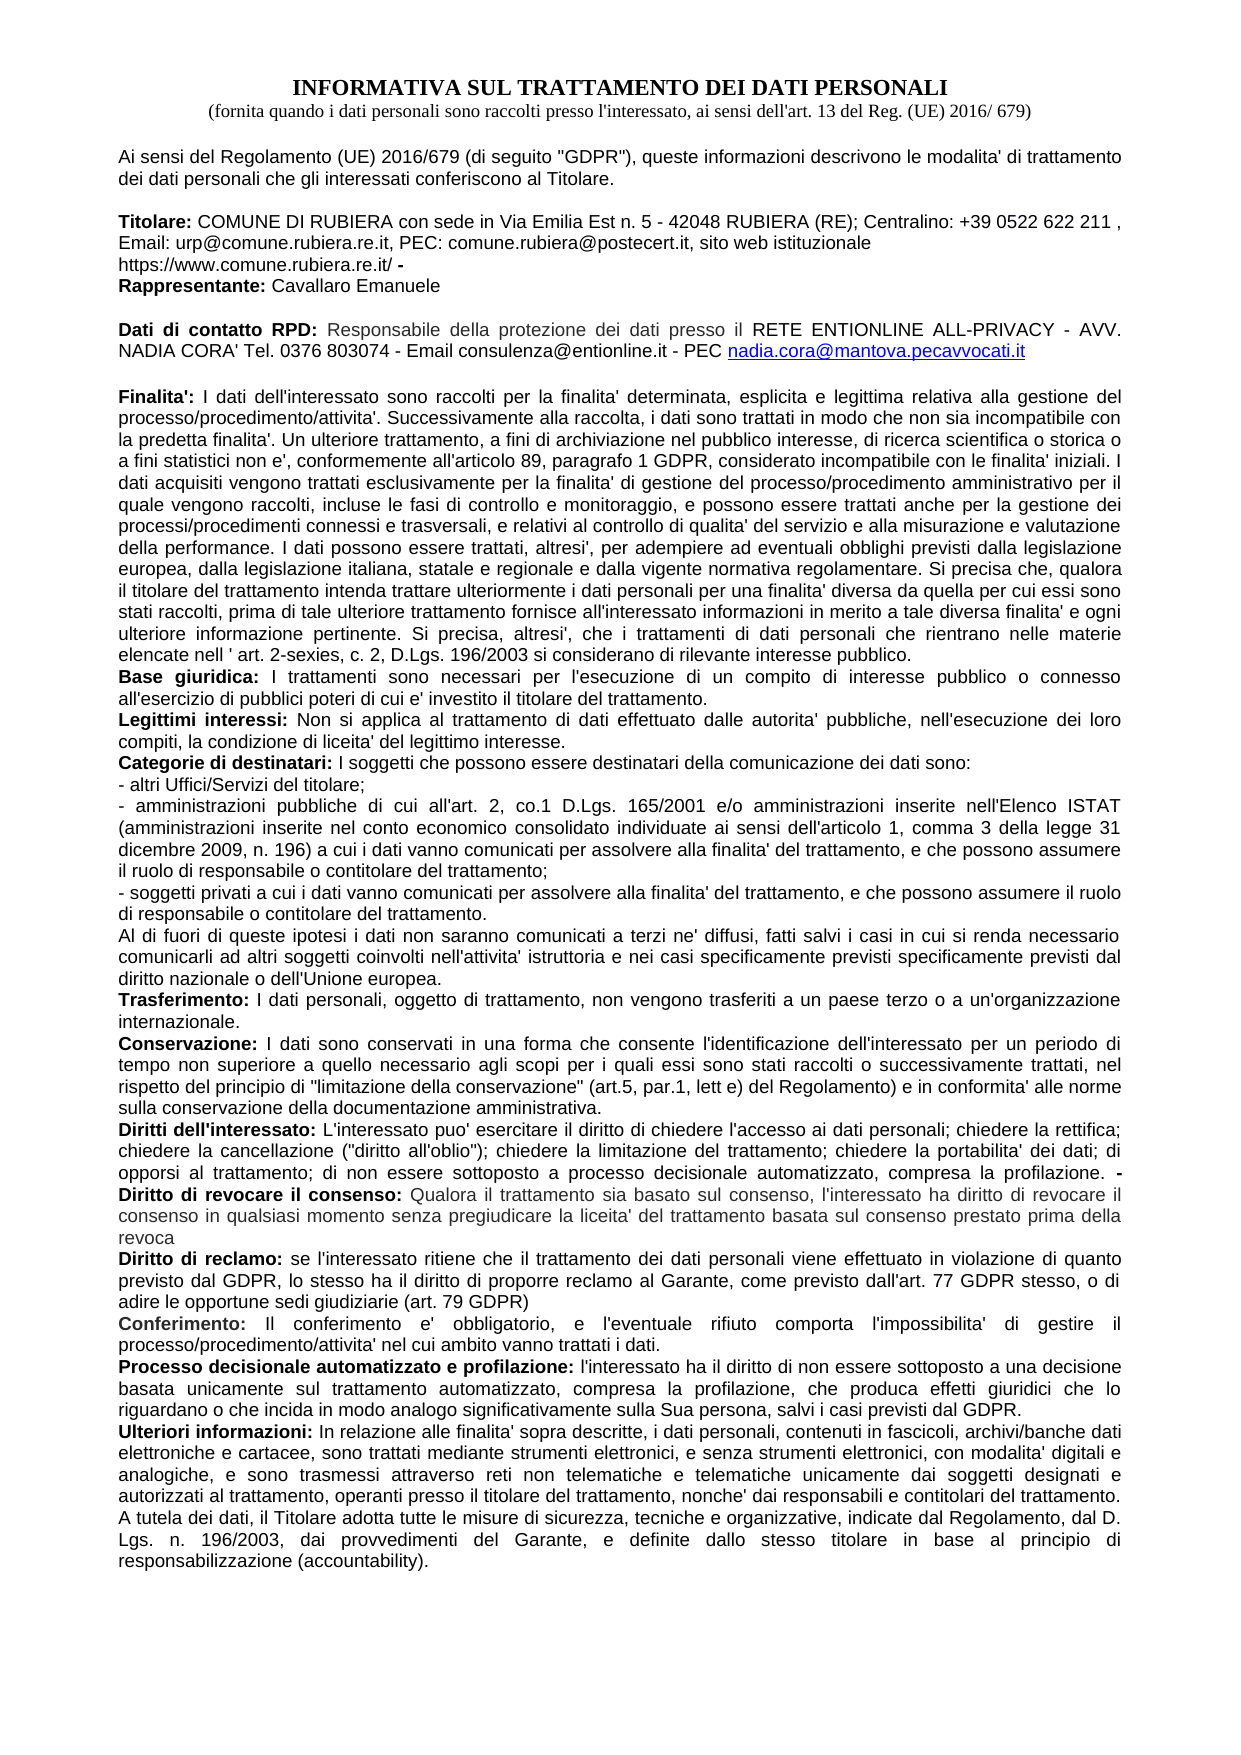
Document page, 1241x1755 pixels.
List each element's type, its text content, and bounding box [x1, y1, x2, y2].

text - amministrazioni pubbliche di cui all'art. 2, co.1 D.Lgs. 165/2001 e/o amministrazioni inserite nell'Elenco ISTAT (amministrazioni inserite nel conto economico consolidato individuate ai sensi dell'articolo 1, comma 3 della legge 31 dicembre 2009, n. 196) a cui i dati vanno comunicati per assolvere alla finalita' del trattamento, e che possono assumere il ruolo di responsabile o contitolare del trattamento; [118, 795, 1122, 881]
text - soggetti privati a cui i dati vanno comunicati per assolvere alla finalita' del trattamento, e che possono assumere il ruolo di responsabile o contitolare del trattamento. [118, 881, 1122, 924]
text Base giuridica: I trattamenti sono necessari per l'esecuzione di un compito di interesse pubblico o connesso all'esercizio di pubblici poteri di cui e' investito il titolare del trattamento. [118, 666, 1122, 709]
text Titolare: COMUNE DI RUBIERA con sede in Via Emilia Est n. 5 - 42048 RUBIERA (RE); Centralino: +39 0522 622 211 , Email: urp@comune.rubiera.re.it, PEC: comune.rubiera@postecert.it, sito web istituzionale https://www.comune.rubiera.re.it/ - [118, 211, 1122, 275]
text Ai sensi del Regolamento (UE) 2016/679 (di seguito "GDPR"), queste informazioni descrivono le modalita' di trattamento dei dati personali che gli interessati conferiscono al Titolare. [118, 146, 1122, 189]
text Finalita': I dati dell'interessato sono raccolti per la finalita' determinata, esplicita e legittima relativa alla gestione del processo/procedimento/attivita'. Successivamente alla raccolta, i dati sono trattati in modo che non sia incompatibile con la predetta finalita'. Un ulteriore trattamento, a fini di archiviazione nel pubblico interesse, di ricerca scientifica o storica o a fini statistici non e', conformemente all'articolo 89, paragrafo 1 GDPR, considerato incompatibile con le finalita' iniziali. I dati acquisiti vengono trattati esclusivamente per la finalita' di gestione del processo/procedimento amministrativo per il quale vengono raccolti, incluse le fasi di controllo e monitoraggio, e possono essere trattati anche per la gestione dei processi/procedimenti connessi e trasversali, e relativi al controllo di qualita' del servizio e alla misurazione e valutazione della performance. I dati possono essere trattati, altresi', per adempiere ad eventuali obblighi previsti dalla legislazione europea, dalla legislazione italiana, statale e regionale e dalla vigente normativa regolamentare. Si precisa che, qualora il titolare del trattamento intenda trattare ulteriormente i dati personali per una finalita' diversa da quella per cui essi sono stati raccolti, prima di tale ulteriore trattamento fornisce all'interessato informazioni in merito a tale diversa finalita' e ogni ulteriore informazione pertinente. Si precisa, altresi', che i trattamenti di dati personali che rientrano nelle materie elencate nell ' art. 2-sexies, c. 2, D.Lgs. 196/2003 si considerano di rilevante interesse pubblico. [118, 386, 1122, 666]
text Processo decisionale automatizzato e profilazione: l'interessato ha il diritto di non essere sottoposto a una decisione basata unicamente sul trattamento automatizzato, compresa la profilazione, che produca effetti giuridici che lo riguardano o che incida in modo analogo significativamente sulla Sua persona, salvi i casi previsti dal GDPR. [118, 1356, 1122, 1421]
text Categorie di destinatari: I soggetti che possono essere destinatari della comunicazione dei dati sono: [118, 752, 1122, 774]
text Ulteriori informazioni: In relazione alle finalita' sopra descritte, i dati personali, contenuti in fascicoli, archivi/banche dati elettroniche e cartacee, sono trattati mediante strumenti elettronici, e senza strumenti elettronici, con modalita' digitali e analogiche, e sono trasmessi attraverso reti non telematiche e telematiche unicamente dai soggetti designati e autorizzati al trattamento, operanti presso il titolare del trattamento, nonche' dai responsabili e contitolari del trattamento. A tutela dei dati, il Titolare adotta tutte le misure di sicurezza, tecniche e organizzative, indicate dal Regolamento, dal D. Lgs. n. 196/2003, dai provvedimenti del Garante, e definite dallo stesso titolare in base al principio di responsabilizzazione (accountability). [118, 1421, 1122, 1571]
text - altri Uffici/Servizi del titolare; [118, 774, 1122, 795]
text (fornita quando i dati personali sono raccolti presso l'interessato, ai sensi dell'art. 13 del Reg. (UE) 2016/ 679) [118, 100, 1122, 122]
text INFORMATIVA SUL TRATTAMENTO DEI DATI PERSONALI [118, 74, 1122, 100]
text Trasferimento: I dati personali, oggetto di trattamento, non vengono trasferiti a un paese terzo o a un'organizzazione internazionale. [118, 989, 1122, 1032]
text Diritto di reclamo: se l'interessato ritiene che il trattamento dei dati personali viene effettuato in violazione di quanto previsto dal GDPR, lo stesso ha il diritto di proporre reclamo al Garante, come previsto dall'art. 77 GDPR stesso, o di adire le opportune sedi giudiziarie (art. 79 GDPR) [118, 1248, 1122, 1313]
text Al di fuori di queste ipotesi i dati non saranno comunicati a terzi ne' diffusi, fatti salvi i casi in cui si renda necessario comunicarli ad altri soggetti coinvolti nell'attivita' istruttoria e nei casi specificamente previsti specificamente previsti dal diritto nazionale o dell'Unione europea. [118, 924, 1122, 989]
text Conservazione: I dati sono conservati in una forma che consente l'identificazione dell'interessato per un periodo di tempo non superiore a quello necessario agli scopi per i quali essi sono stati raccolti o successivamente trattati, nel rispetto del principio di "limitazione della conservazione" (art.5, par.1, lett e) del Regolamento) e in conformita' alle norme sulla conservazione della documentazione amministrativa. [118, 1032, 1122, 1119]
text Conferimento: Il conferimento e' obbligatorio, e l'eventuale rifiuto comporta l'impossibilita' di gestire il processo/procedimento/attivita' nel cui ambito vanno trattati i dati. [118, 1313, 1122, 1356]
text Dati di contatto RPD: Responsabile della protezione dei dati presso il RETE ENTIONLINE ALL-PRIVACY - AVV. NADIA CORA' Tel. 0376 803074 - Email consulenza@entionline.it - PEC nadia.cora@mantova.pecavvocati.it [118, 318, 1122, 361]
text Diritti dell'interessato: L'interessato puo' esercitare il diritto di chiedere l'accesso ai dati personali; chiedere la rettifica; chiedere la cancellazione ("diritto all'oblio"); chiedere la limitazione del trattamento; chiedere la portabilita' dei dati; di opporsi al trattamento; di non essere sottoposto a processo decisionale automatizzato, compresa la profilazione. - Diritto di revocare il consenso: Qualora il trattamento sia basato sul consenso, l'interessato ha diritto di revocare il consenso in qualsiasi momento senza pregiudicare la liceita' del trattamento basata sul consenso prestato prima della revoca [118, 1119, 1122, 1248]
text Legittimi interessi: Non si applica al trattamento di dati effettuato dalle autorita' pubbliche, nell'esecuzione dei loro compiti, la condizione di liceita' del legittimo interesse. [118, 709, 1122, 752]
text Rappresentante: Cavallaro Emanuele [118, 275, 1122, 297]
